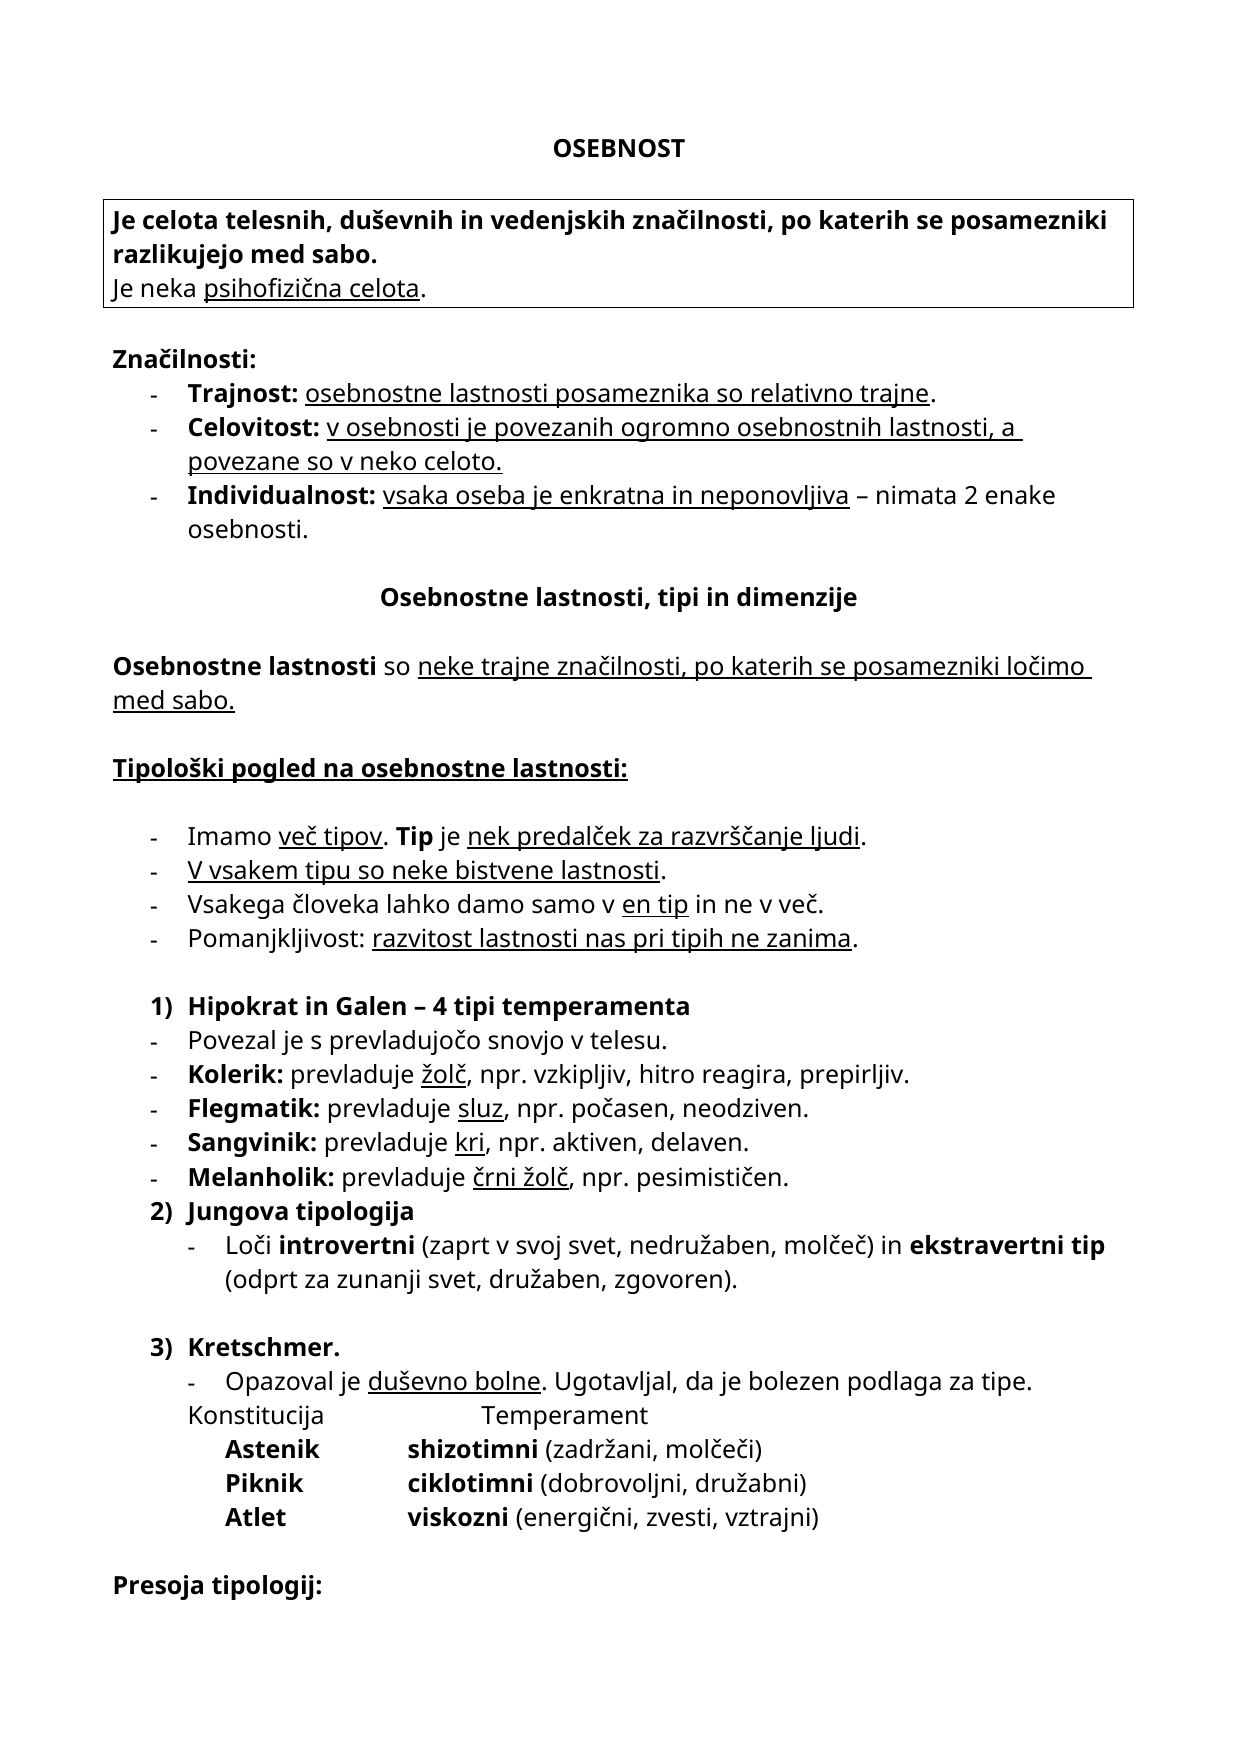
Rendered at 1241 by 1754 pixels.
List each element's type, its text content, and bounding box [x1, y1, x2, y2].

list Imamo več tipov. Tip je nek predalček za razvrščanje ljudi. [150, 818, 1125, 853]
text Osebnostne lastnosti, tipi in dimenzije [112, 580, 1125, 614]
list Flegmatik: prevladuje sluz, npr. počasen, neodziven. [150, 1091, 1125, 1125]
list Celovitost: v osebnosti je povezanih ogromno osebnostnih lastnosti, a povezane so v neko celoto. [150, 410, 1125, 478]
list Kolerik: prevladuje žolč, npr. vzkipljiv, hitro reagira, prepirljiv. [150, 1057, 1125, 1091]
text Atlet viskozni (energični, zvesti, vztrajni) [187, 1500, 1125, 1534]
text Je celota telesnih, duševnih in vedenjskih značilnosti, po katerih se posamezniki razlikujejo med sabo. [104, 200, 1133, 267]
list Jungova tipologija [150, 1193, 1125, 1227]
text Je neka psihofizična celota. [104, 267, 1133, 307]
text Presoja tipologij: [112, 1568, 1125, 1602]
text Konstitucija Temperament [187, 1398, 1125, 1432]
list Loči introvertni (zaprt v svoj svet, nedružaben, molčeč) in ekstravertni tip (odprt za zunanji svet, družaben, zgovoren). [187, 1227, 1125, 1295]
text Osebnostne lastnosti so neke trajne značilnosti, po katerih se posamezniki ločimo med sabo. [112, 648, 1125, 716]
list Trajnost: osebnostne lastnosti posameznika so relativno trajne. [150, 376, 1125, 410]
list V vsakem tipu so neke bistvene lastnosti. [150, 853, 1125, 887]
text OSEBNOST [112, 131, 1125, 165]
text Piknik ciklotimni (dobrovoljni, družabni) [187, 1466, 1125, 1500]
text Tipološki pogled na osebnostne lastnosti: [112, 750, 1125, 784]
list Melanholik: prevladuje črni žolč, npr. pesimističen. [150, 1159, 1125, 1193]
list Individualnost: vsaka oseba je enkratna in neponovljiva – nimata 2 enake osebnosti. [150, 478, 1125, 546]
text Značilnosti: [112, 342, 1125, 376]
text Astenik shizotimni (zadržani, molčeči) [187, 1432, 1125, 1466]
list Opazoval je duševno bolne. Ugotavljal, da je bolezen podlaga za tipe. [187, 1363, 1125, 1398]
list Vsakega človeka lahko damo samo v en tip in ne v več. [150, 887, 1125, 921]
list Kretschmer. [150, 1329, 1125, 1363]
list Povezal je s prevladujočo snovjo v telesu. [150, 1023, 1125, 1057]
list Hipokrat in Galen – 4 tipi temperamenta [150, 989, 1125, 1023]
list Sangvinik: prevladuje kri, npr. aktiven, delaven. [150, 1125, 1125, 1159]
list Pomanjkljivost: razvitost lastnosti nas pri tipih ne zanima. [150, 921, 1125, 955]
